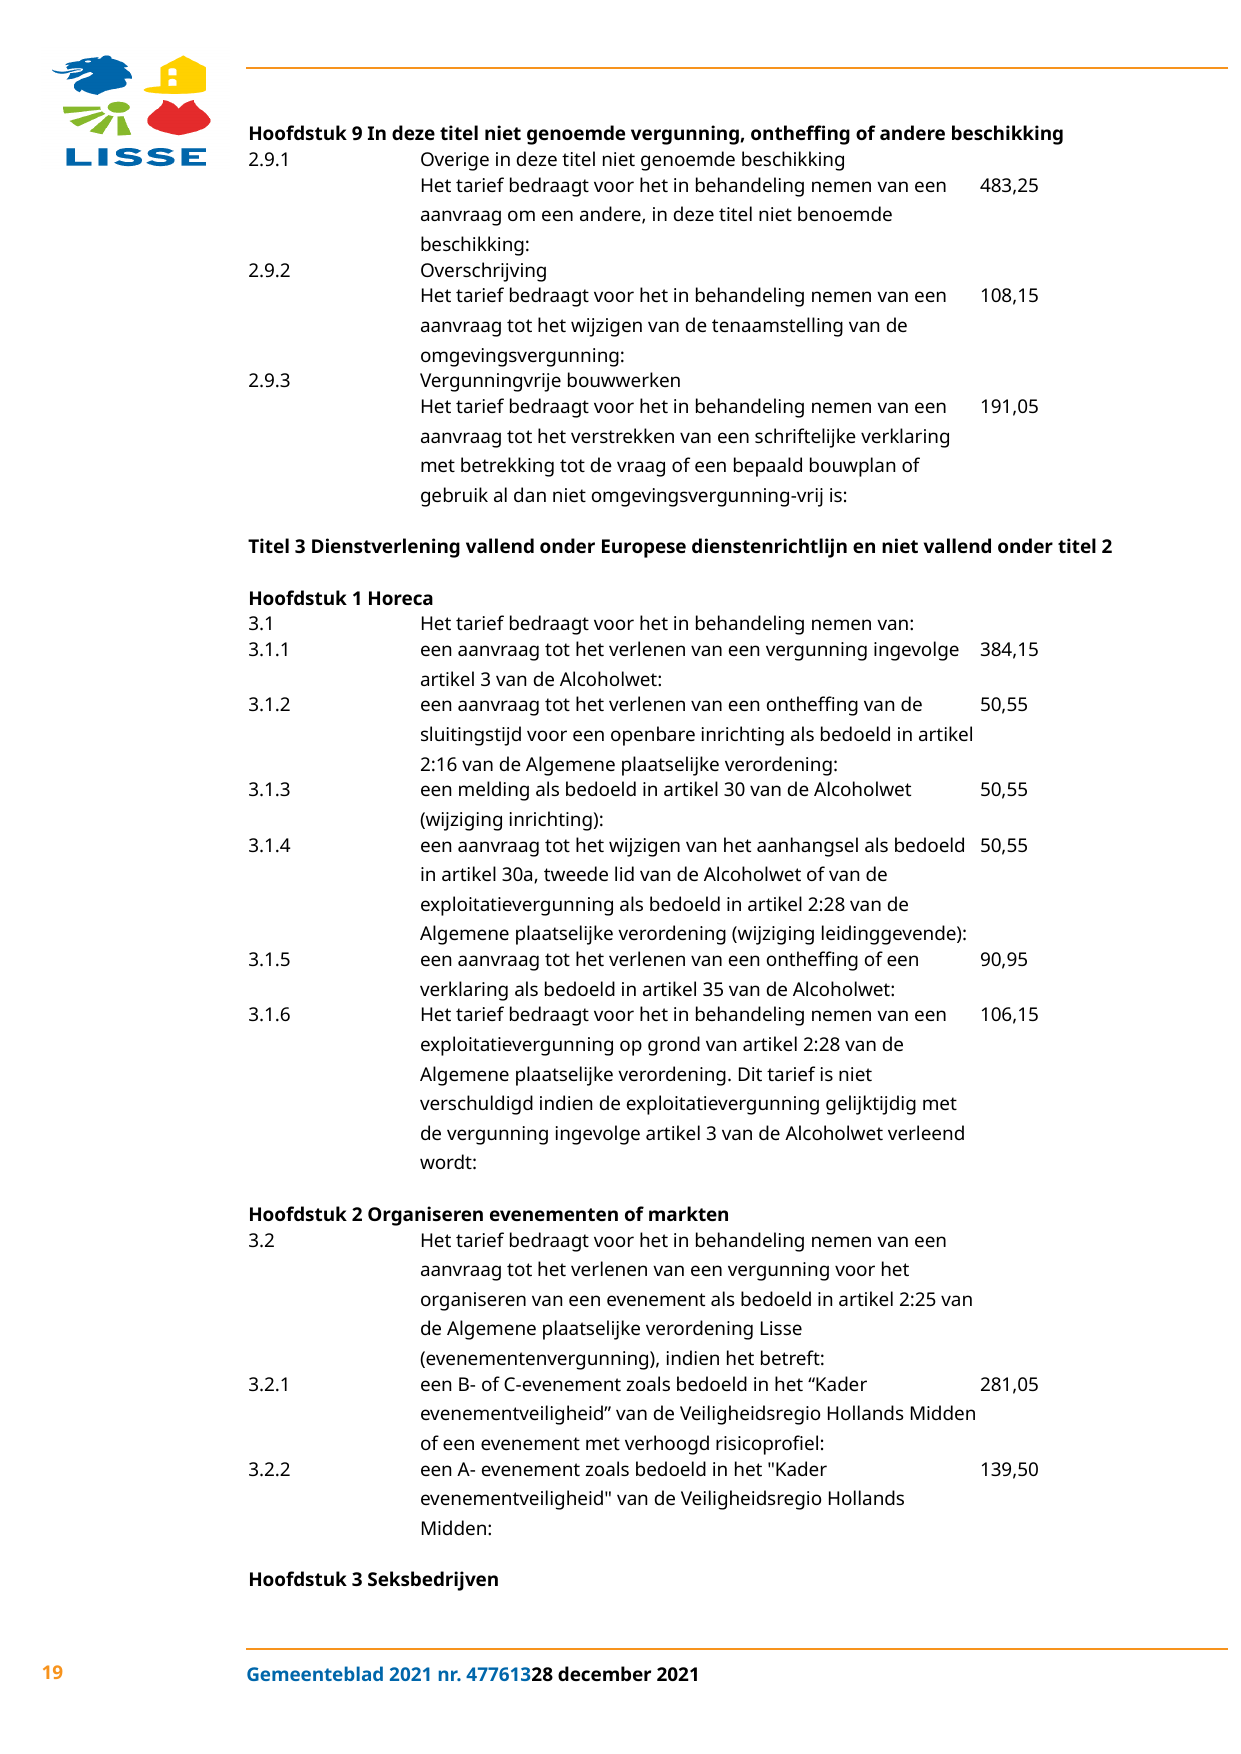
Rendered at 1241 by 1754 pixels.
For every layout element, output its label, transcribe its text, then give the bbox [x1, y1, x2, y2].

table_cell 3.1.5 [248, 946, 420, 1002]
picture [41, 47, 231, 172]
table_cell 50,55 [980, 692, 1152, 777]
table_cell 2.9.3 [248, 368, 420, 393]
table_cell een melding als bedoeld in artikel 30 van de Alcoholwet (wijziging inrichting): [420, 777, 980, 832]
table_cell 2.9.1 [248, 146, 420, 172]
table_cell [980, 508, 1152, 533]
table_cell Het tarief bedraagt voor het in behandeling nemen van een aanvraag om een andere, in deze titel niet benoemde beschikking: [420, 172, 980, 257]
table_cell [420, 1541, 980, 1566]
table_cell 483,25 [980, 172, 1152, 257]
table_cell [980, 368, 1152, 393]
table_cell 50,55 [980, 777, 1152, 832]
table_cell een aanvraag tot het verlenen van een ontheffing van de sluitingstijd voor een openbare inrichting als bedoeld in artikel 2:16 van de Algemene plaatselijke verordening: [420, 692, 980, 777]
table_cell 3.1.3 [248, 777, 420, 832]
table_cell 3.1 [248, 611, 420, 636]
table_cell [980, 611, 1152, 636]
table_cell [980, 146, 1152, 172]
table_cell [420, 1175, 980, 1201]
table_cell 90,95 [980, 946, 1152, 1002]
table_cell Hoofdstuk 2 Organiseren evenementen of markten [248, 1201, 980, 1227]
table_cell Het tarief bedraagt voor het in behandeling nemen van een aanvraag tot het verlenen van een vergunning voor het organiseren van een evenement als bedoeld in artikel 2:25 van de Algemene plaatselijke verordening Lisse (evenementenvergunning), indien het betreft: [420, 1227, 980, 1371]
table_cell 281,05 [980, 1371, 1152, 1456]
table_cell een aanvraag tot het verlenen van een vergunning ingevolge artikel 3 van de Alcoholwet: [420, 636, 980, 692]
table_cell 3.1.6 [248, 1002, 420, 1175]
table_cell 3.2 [248, 1227, 420, 1371]
table_cell 191,05 [980, 393, 1152, 508]
table_cell [980, 1541, 1152, 1566]
table_cell [248, 1175, 420, 1201]
table_cell [420, 95, 980, 121]
table_cell [248, 283, 420, 367]
table_cell [248, 393, 420, 508]
table_cell [248, 1541, 420, 1566]
table_cell Vergunningvrije bouwwerken [420, 368, 980, 393]
table_cell Hoofdstuk 1 Horeca [248, 585, 980, 611]
table_cell 108,15 [980, 283, 1152, 367]
table_cell [248, 95, 420, 121]
table_cell [980, 1227, 1152, 1371]
table_cell [980, 1201, 1152, 1227]
table_cell 3.1.2 [248, 692, 420, 777]
table_cell 3.2.2 [248, 1456, 420, 1541]
table_cell [420, 508, 980, 533]
table_cell Titel 3 Dienstverlening vallend onder Europese dienstenrichtlijn en niet vallend onder titel 2 [248, 534, 1152, 559]
table_cell Overige in deze titel niet genoemde beschikking [420, 146, 980, 172]
table_cell 139,50 [980, 1456, 1152, 1541]
table_cell Het tarief bedraagt voor het in behandeling nemen van een aanvraag tot het verstrekken van een schriftelijke verklaring met betrekking tot de vraag of een bepaald bouwplan of gebruik al dan niet omgevingsvergunning-vrij is: [420, 393, 980, 508]
table_cell [980, 95, 1152, 121]
table_cell 3.1.4 [248, 832, 420, 946]
table_cell Overschrijving [420, 257, 980, 283]
table_cell Hoofdstuk 9 In deze titel niet genoemde vergunning, ontheffing of andere beschikking [248, 121, 1152, 146]
table_cell 2.9.2 [248, 257, 420, 283]
table_cell Het tarief bedraagt voor het in behandeling nemen van een exploitatievergunning op grond van artikel 2:28 van de Algemene plaatselijke verordening. Dit tarief is niet verschuldigd indien de exploitatievergunning gelijktijdig met de vergunning ingevolge artikel 3 van de Alcoholwet verleend wordt: [420, 1002, 980, 1175]
table_cell [980, 1566, 1152, 1592]
table_cell een aanvraag tot het wijzigen van het aanhangsel als bedoeld in artikel 30a, tweede lid van de Alcoholwet of van de exploitatievergunning als bedoeld in artikel 2:28 van de Algemene plaatselijke verordening (wijziging leidinggevende): [420, 832, 980, 946]
table_cell [248, 172, 420, 257]
table_cell Hoofdstuk 3 Seksbedrijven [248, 1566, 980, 1592]
table_cell [980, 559, 1152, 585]
table_cell [980, 1175, 1152, 1201]
table_cell een B- of C-evenement zoals bedoeld in het “Kader evenementveiligheid” van de Veiligheidsregio Hollands Midden of een evenement met verhoogd risicoprofiel: [420, 1371, 980, 1456]
table_cell Het tarief bedraagt voor het in behandeling nemen van: [420, 611, 980, 636]
table_cell [248, 559, 420, 585]
table_cell [420, 559, 980, 585]
table_cell [248, 508, 420, 533]
table_cell 3.2.1 [248, 1371, 420, 1456]
table_cell [980, 585, 1152, 611]
table_cell 384,15 [980, 636, 1152, 692]
table_cell 3.1.1 [248, 636, 420, 692]
table_cell een aanvraag tot het verlenen van een ontheffing of een verklaring als bedoeld in artikel 35 van de Alcoholwet: [420, 946, 980, 1002]
table_cell [980, 257, 1152, 283]
table_cell een A- evenement zoals bedoeld in het "Kader evenementveiligheid" van de Veiligheidsregio Hollands Midden: [420, 1456, 980, 1541]
table_cell Het tarief bedraagt voor het in behandeling nemen van een aanvraag tot het wijzigen van de tenaamstelling van de omgevingsvergunning: [420, 283, 980, 367]
table_cell 106,15 [980, 1002, 1152, 1175]
table_cell 50,55 [980, 832, 1152, 946]
